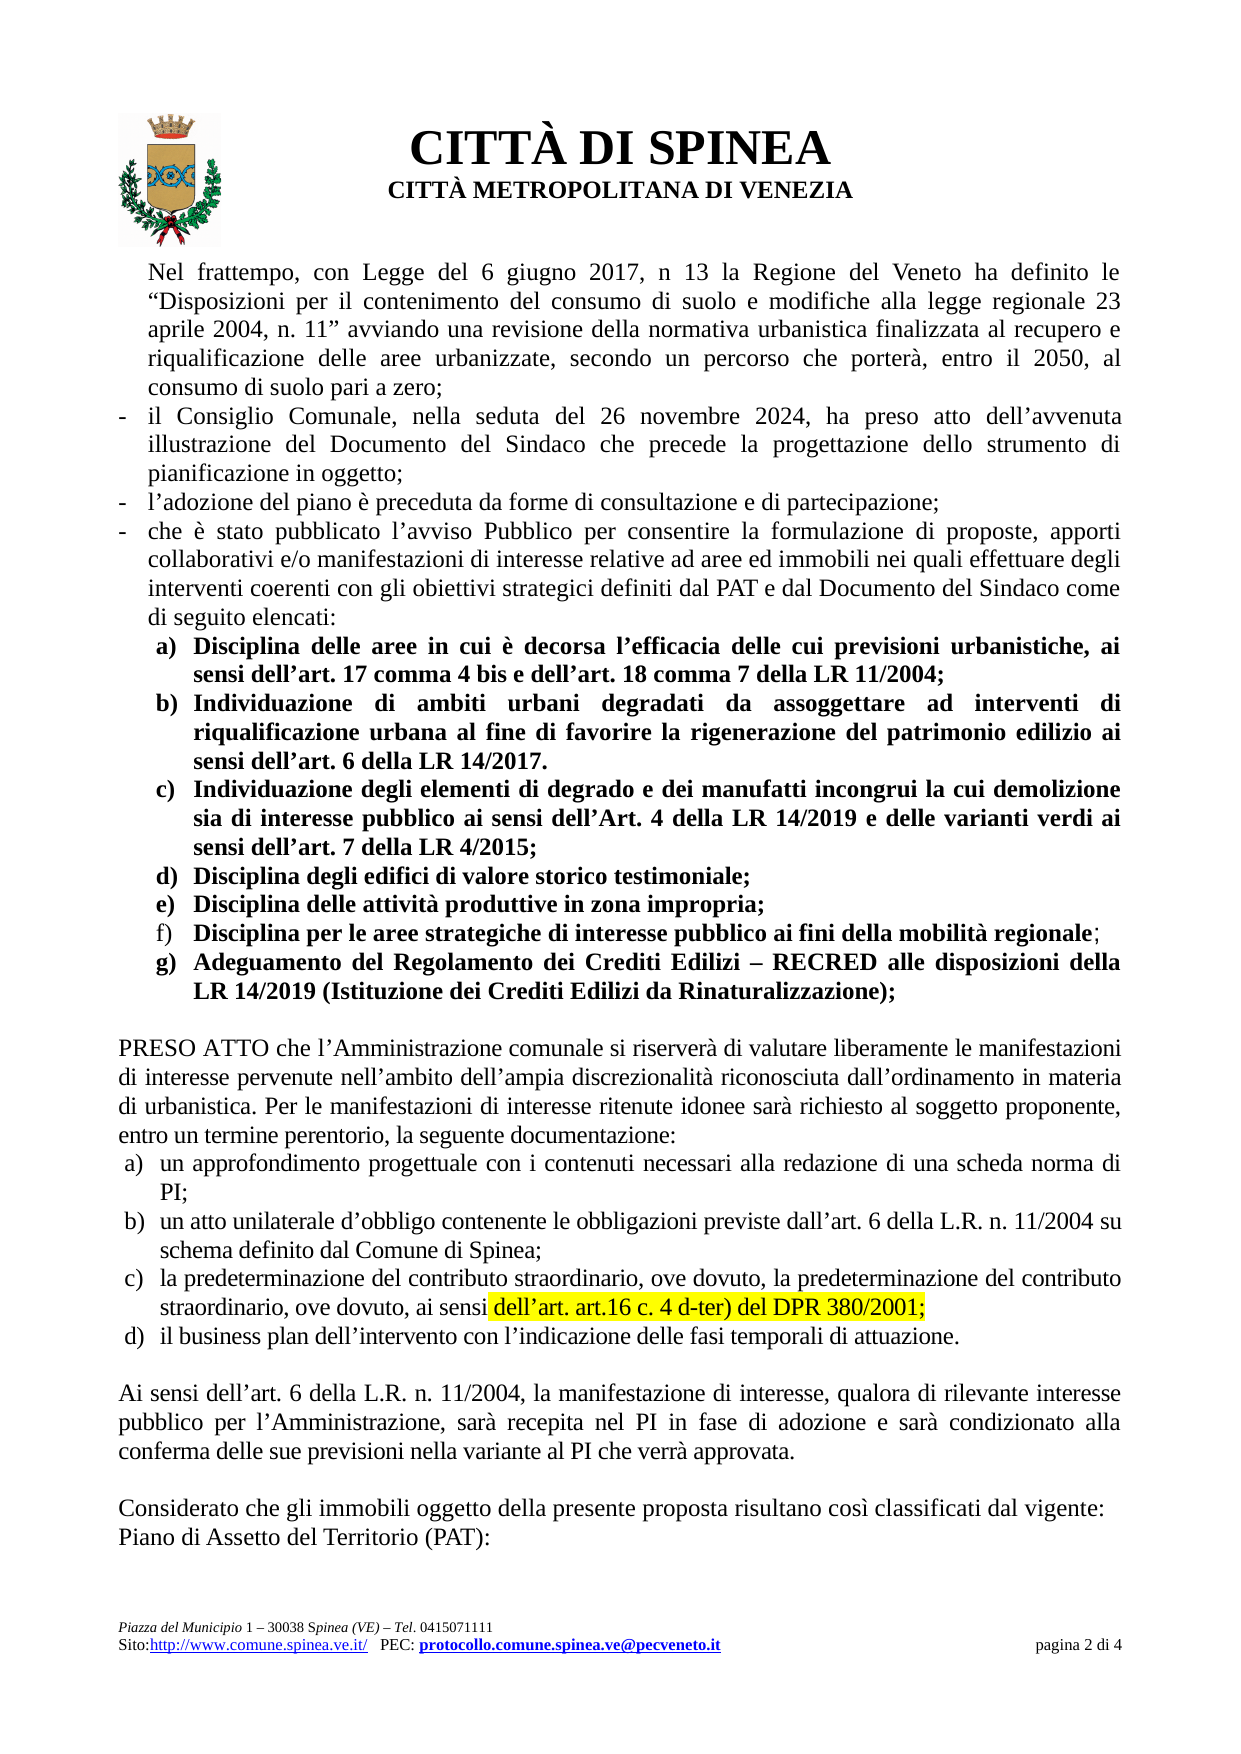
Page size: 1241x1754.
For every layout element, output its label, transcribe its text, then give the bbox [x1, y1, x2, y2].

list Disciplina degli edifici di valore storico testimoniale; [156, 861, 1122, 889]
list PRESO ATTO che l’Amministrazione comunale si riserverà di valutare liberamente le manifestazioni di interesse pervenute nell’ambito dell’ampia discrezionalità riconosciuta dall’ordinamento in materia di urbanistica. Per le manifestazioni di interesse ritenute idonee sarà richiesto al soggetto proponente, entro un termine perentorio, la seguente documentazione: [118, 1033, 1122, 1148]
list l’adozione del piano è preceduta da forme di consultazione e di partecipazione; [118, 487, 1122, 516]
text Piano di Assetto del Territorio (PAT): [118, 1522, 1122, 1551]
list Nel frattempo, con Legge del 6 giugno 2017, n 13 la Regione del Veneto ha definito le “Disposizioni per il contenimento del consumo di suolo e modifiche alla legge regionale 23 aprile 2004, n. 11” avviando una revisione della normativa urbanistica finalizzata al recupero e riqualificazione delle aree urbanizzate, secondo un percorso che porterà, entro il 2050, al consumo di suolo pari a zero; [118, 257, 1122, 401]
list Disciplina delle attività produttive in zona impropria; [156, 889, 1122, 918]
list Disciplina delle aree in cui è decorsa l’efficacia delle cui previsioni urbanistiche, ai sensi dell’art. 17 comma 4 bis e dell’art. 18 comma 7 della LR 11/2004; [156, 631, 1122, 688]
list un atto unilaterale d’obbligo contenente le obbligazioni previste dall’art. 6 della L.R. n. 11/2004 su schema definito dal Comune di Spinea; [124, 1206, 1122, 1263]
list la predeterminazione del contributo straordinario, ove dovuto, la predeterminazione del contributo straordinario, ove dovuto, ai sensi dell’art. art.16 c. 4 d-ter) del DPR 380/2001; [124, 1263, 1122, 1321]
picture [118, 113, 222, 247]
list Disciplina per le aree strategiche di interesse pubblico ai fini della mobilità regionale; [156, 918, 1122, 947]
list Individuazione degli elementi di degrado e dei manufatti incongrui la cui demolizione sia di interesse pubblico ai sensi dell’Art. 4 della LR 14/2019 e delle varianti verdi ai sensi dell’art. 7 della LR 4/2015; [156, 774, 1122, 861]
list il Consiglio Comunale, nella seduta del 26 novembre 2024, ha preso atto dell’avvenuta illustrazione del Documento del Sindaco che precede la progettazione dello strumento di pianificazione in oggetto; [118, 401, 1122, 487]
list che è stato pubblicato l’avviso Pubblico per consentire la formulazione di proposte, apporti collaborativi e/o manifestazioni di interesse relative ad aree ed immobili nei quali effettuare degli interventi coerenti con gli obiettivi strategici definiti dal PAT e dal Documento del Sindaco come di seguito elencati: [118, 516, 1122, 631]
list Ai sensi dell’art. 6 della L.R. n. 11/2004, la manifestazione di interesse, qualora di rilevante interesse pubblico per l’Amministrazione, sarà recepita nel PI in fase di adozione e sarà condizionato alla conferma delle sue previsioni nella variante al PI che verrà approvata. [118, 1378, 1122, 1465]
list un approfondimento progettuale con i contenuti necessari alla redazione di una scheda norma di PI; [124, 1148, 1122, 1206]
list Adeguamento del Regolamento dei Crediti Edilizi – RECRED alle disposizioni della LR 14/2019 (Istituzione dei Crediti Edilizi da Rinaturalizzazione); [156, 947, 1122, 1005]
list Individuazione di ambiti urbani degradati da assoggettare ad interventi di riqualificazione urbana al fine di favorire la rigenerazione del patrimonio edilizio ai sensi dell’art. 6 della LR 14/2017. [156, 688, 1122, 774]
text Considerato che gli immobili oggetto della presente proposta risultano così classificati dal vigente: [118, 1493, 1122, 1522]
list il business plan dell’intervento con l’indicazione delle fasi temporali di attuazione. [124, 1321, 1122, 1350]
